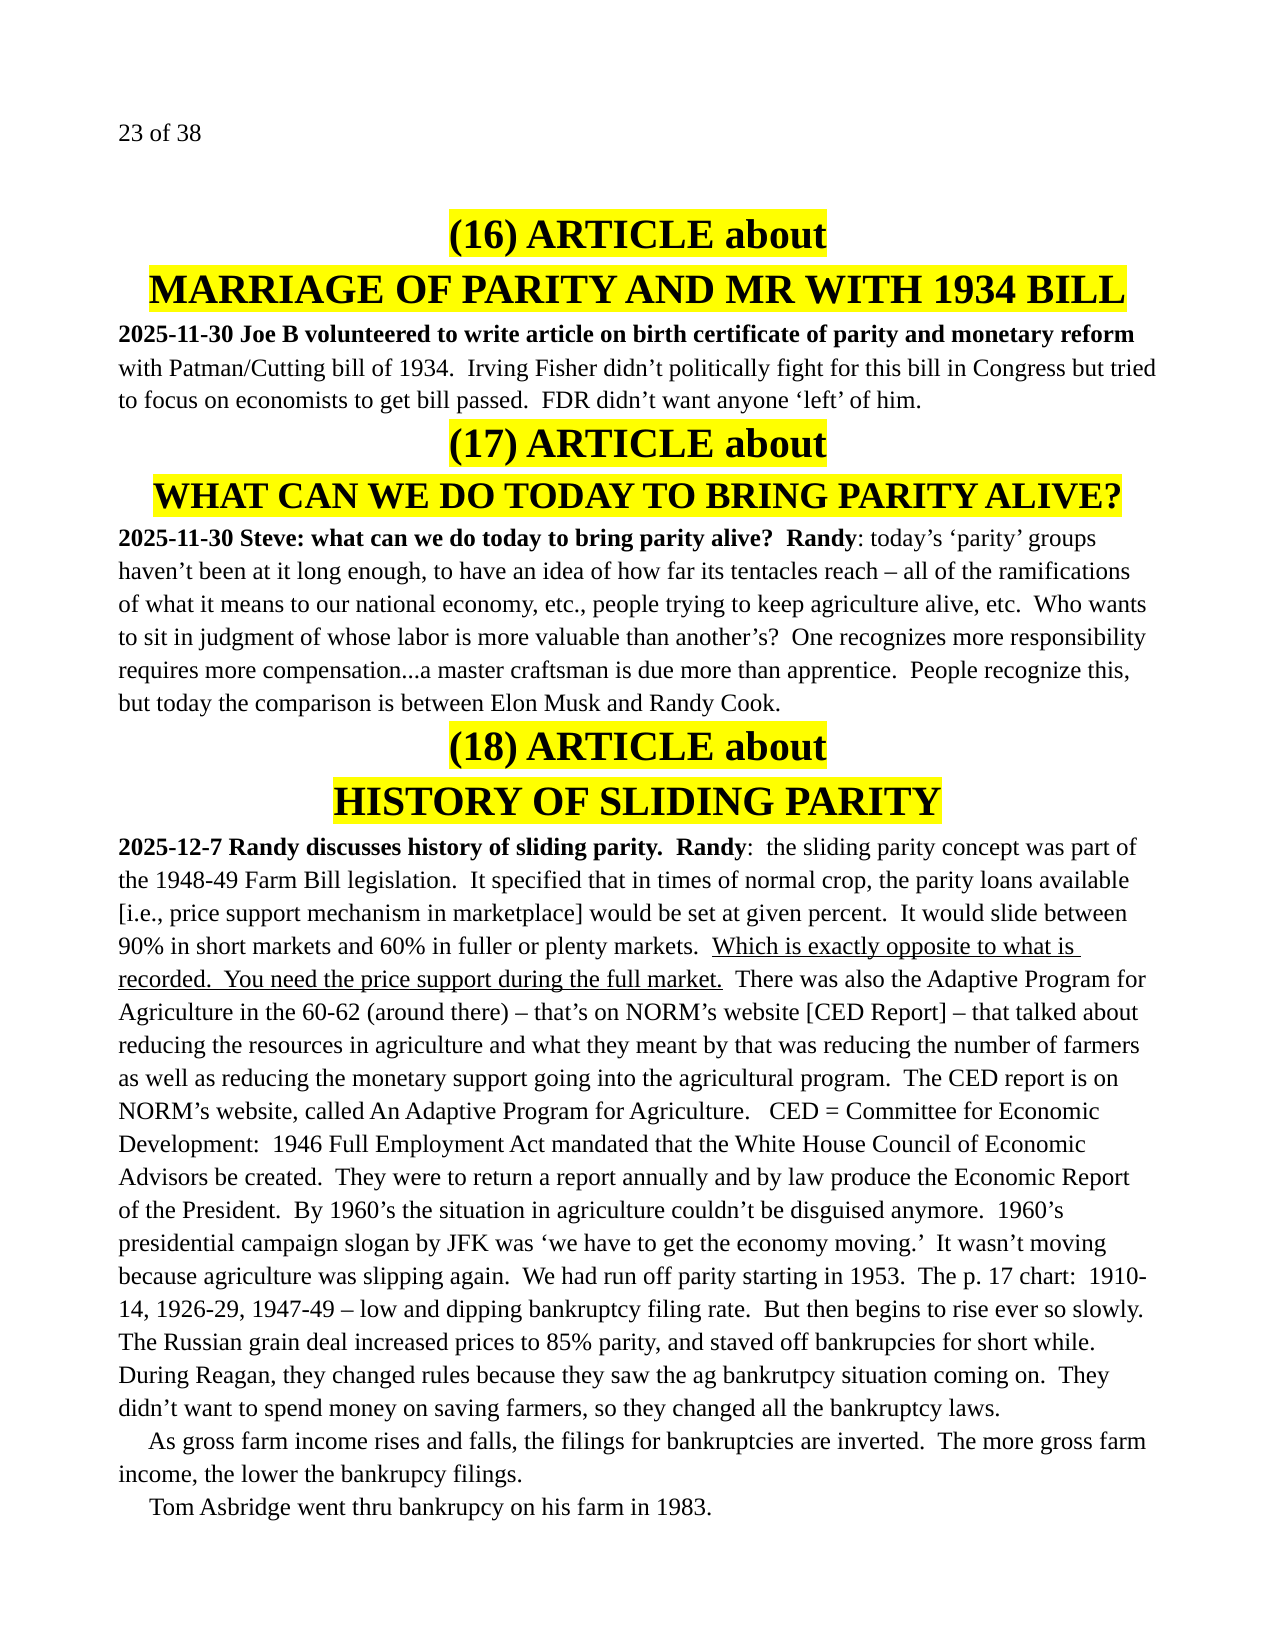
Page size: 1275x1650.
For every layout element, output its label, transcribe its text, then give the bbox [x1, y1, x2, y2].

text HISTORY OF SLIDING PARITY [118, 777, 1157, 824]
text (16) ARTICLE about [118, 209, 1157, 257]
text MARRIAGE OF PARITY AND MR WITH 1934 BILL [118, 264, 1157, 312]
text 2025-12-7 Randy discusses history of sliding parity. Randy: the sliding parity concept was part of the 1948-49 Farm Bill legislation. It specified that in times of normal crop, the parity loans available [i.e., price support mechanism in marketplace] would be set at given percent. It would slide between 90% in short markets and 60% in fuller or plenty markets. Which is exactly opposite to what is recorded. You need the price support during the full market. There was also the Adaptive Program for Agriculture in the 60-62 (around there) – that’s on NORM’s website [CED Report] – that talked about reducing the resources in agriculture and what they meant by that was reducing the number of farmers as well as reducing the monetary support going into the agricultural program. The CED report is on NORM’s website, called An Adaptive Program for Agriculture. CED = Committee for Economic Development: 1946 Full Employment Act mandated that the White House Council of Economic Advisors be created. They were to return a report annually and by law produce the Economic Report of the President. By 1960’s the situation in agriculture couldn’t be disguised anymore. 1960’s presidential campaign slogan by JFK was ‘we have to get the economy moving.’ It wasn’t moving because agriculture was slipping again. We had run off parity starting in 1953. The p. 17 chart: 1910-14, 1926-29, 1947-49 – low and dipping bankruptcy filing rate. But then begins to rise ever so slowly. The Russian grain deal increased prices to 85% parity, and staved off bankrupcies for short while. During Reagan, they changed rules because they saw the ag bankrutpcy situation coming on. They didn’t want to spend money on saving farmers, so they changed all the bankruptcy laws. [118, 832, 1157, 1422]
text (18) ARTICLE about [118, 721, 1157, 769]
text (17) ARTICLE about [118, 419, 1157, 467]
text 2025-11-30 Joe B volunteered to write article on birth certificate of parity and monetary reform with Patman/Cutting bill of 1934. Irving Fisher didn’t politically fight for this bill in Congress but tried to focus on economists to get bill passed. FDR didn’t want anyone ‘left’ of him. [118, 319, 1157, 414]
text Tom Asbridge went thru bankrupcy on his farm in 1983. [118, 1492, 1157, 1521]
text As gross farm income rises and falls, the filings for bankruptcies are inverted. The more gross farm income, the lower the bankrupcy filings. [118, 1426, 1157, 1488]
text WHAT CAN WE DO TODAY TO BRING PARITY ALIVE? [118, 474, 1157, 517]
text 2025-11-30 Steve: what can we do today to bring parity alive? Randy: today’s ‘parity’ groups haven’t been at it long enough, to have an idea of how far its tentacles reach – all of the ramifications of what it means to our national economy, etc., people trying to keep agriculture alive, etc. Who wants to sit in judgment of whose labor is more valuable than another’s? One recognizes more responsibility requires more compensation...a master craftsman is due more than apprentice. People recognize this, but today the comparison is between Elon Musk and Randy Cook. [118, 523, 1157, 717]
